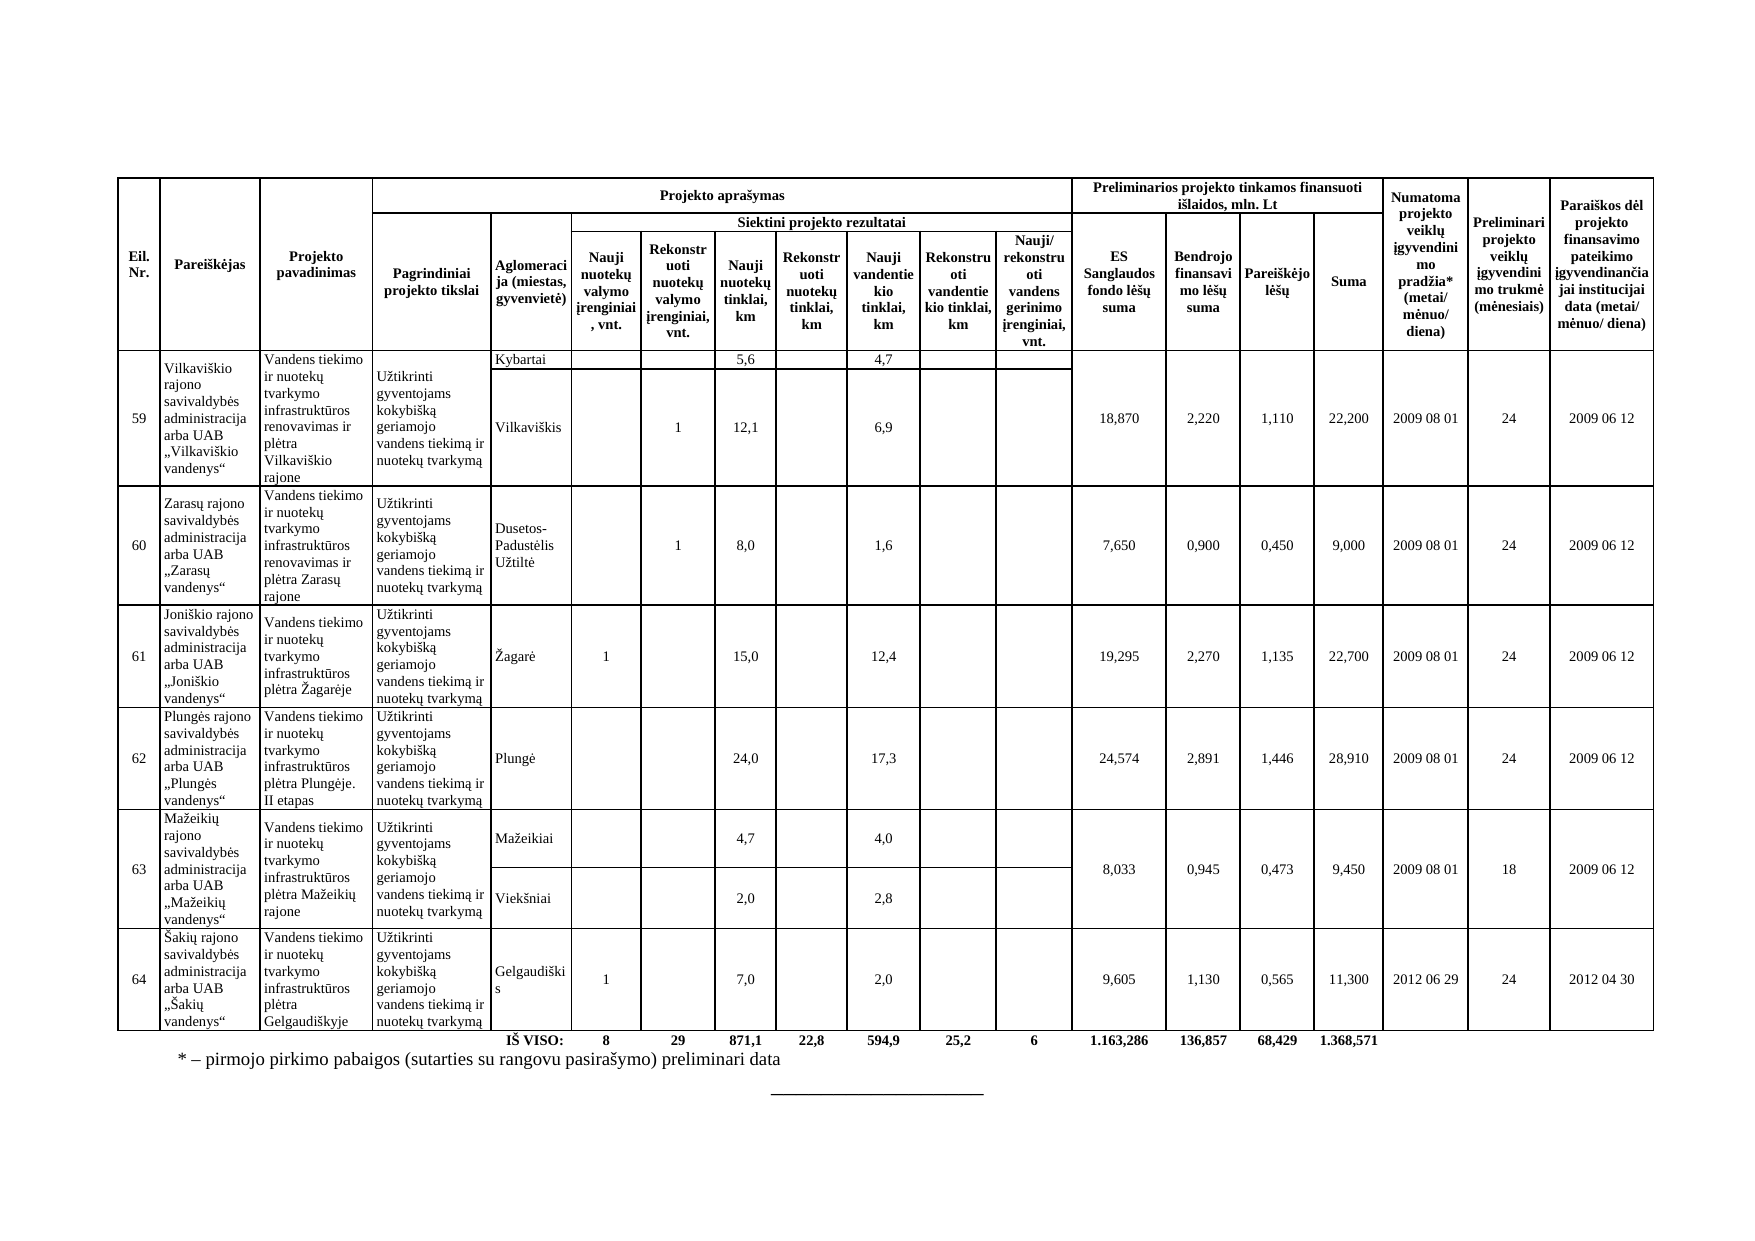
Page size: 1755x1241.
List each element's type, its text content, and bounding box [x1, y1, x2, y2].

table_cell 19,295 [1073, 606, 1165, 706]
table_cell [777, 810, 846, 867]
table_cell [921, 370, 995, 485]
table_cell 24 [1469, 487, 1549, 604]
table_cell 6,9 [848, 370, 919, 485]
table_cell Užtikrinti gyventojams kokybišką geriamojo vandens tiekimą ir nuotekų tvarkymą [373, 810, 490, 927]
table_cell Nauji nuotekų valymo įrenginiai, vnt. [572, 232, 640, 349]
table_cell Šakių rajono savivaldybės administracija arba UAB „Šakių vandenys“ [161, 929, 259, 1030]
table_cell 4,7 [848, 351, 919, 368]
table_cell 1,446 [1241, 708, 1313, 808]
table_cell 1 [572, 929, 640, 1030]
table_cell Vandens tiekimo ir nuotekų tvarkymo infrastruktūros renovavimas ir plėtra Vilkaviškio rajone [261, 351, 372, 485]
table_cell 60 [119, 487, 159, 604]
table_cell [777, 351, 846, 368]
table_cell Bendrojo finansavimo lėšų suma [1167, 214, 1239, 349]
table_cell Užtikrinti gyventojams kokybišką geriamojo vandens tiekimą ir nuotekų tvarkymą [373, 606, 490, 706]
table_cell Vandens tiekimo ir nuotekų tvarkymo infrastruktūros plėtra Plungėje. II etapas [261, 708, 372, 808]
table_cell 24 [1469, 929, 1549, 1030]
table_cell 59 [119, 351, 159, 485]
table_cell 9,605 [1073, 929, 1165, 1030]
table_cell 4,0 [848, 810, 919, 867]
table_cell Nauji vandentiekio tinklai, km [848, 232, 919, 349]
table_cell Suma [1315, 214, 1382, 349]
table_cell 1,135 [1241, 606, 1313, 706]
table_cell [572, 868, 640, 927]
table_cell 61 [119, 606, 159, 706]
table_cell 12,4 [848, 606, 919, 706]
table_cell 2,0 [848, 929, 919, 1030]
table_cell Aglomeracija (miestas, gyvenvietė) [492, 214, 571, 349]
table_cell 1,110 [1241, 351, 1313, 485]
table_header Preliminari projekto veiklų įgyvendinimo trukmė (mėnesiais) [1469, 179, 1549, 349]
table_cell [777, 487, 846, 604]
table_cell [921, 810, 995, 867]
text * – pirmojo pirkimo pabaigos (sutarties su rangovu pasirašymo) preliminari data [118, 1048, 1636, 1069]
table_cell ES Sanglaudos fondo lėšų suma [1073, 214, 1165, 349]
table_cell 17,3 [848, 708, 919, 808]
table_cell [642, 606, 714, 706]
table_cell 24 [1469, 708, 1549, 808]
table_cell Plungė [492, 708, 571, 808]
table_cell Žagarė [492, 606, 571, 706]
table_cell 24 [1469, 351, 1549, 485]
table_cell 2,220 [1167, 351, 1239, 485]
table_cell [642, 929, 714, 1030]
table_header Numatoma projekto veiklų įgyvendinimo pradžia* (metai/ mėnuo/ diena) [1384, 179, 1467, 349]
table_cell 0,565 [1241, 929, 1313, 1030]
table_cell 64 [119, 929, 159, 1030]
table_cell 8,0 [716, 487, 775, 604]
table_cell 0,450 [1241, 487, 1313, 604]
table_cell 2009 08 01 [1384, 606, 1467, 706]
table_cell [997, 810, 1071, 867]
table_cell [997, 708, 1071, 808]
table_cell 18,870 [1073, 351, 1165, 485]
table_header Projekto aprašymas [373, 179, 1071, 212]
table_header Preliminarios projekto tinkamos finansuoti išlaidos, mln. Lt [1073, 179, 1382, 212]
table_cell Joniškio rajono savivaldybės administracija arba UAB „Joniškio vandenys“ [161, 606, 259, 706]
table_cell 2009 06 12 [1551, 810, 1653, 927]
table_cell 9,000 [1315, 487, 1382, 604]
table_cell [572, 487, 640, 604]
table_cell [777, 708, 846, 808]
table_cell [572, 351, 640, 368]
table_cell 15,0 [716, 606, 775, 706]
table_cell [997, 929, 1071, 1030]
table_cell 0,473 [1241, 810, 1313, 927]
table_cell [642, 708, 714, 808]
table_cell Vilkaviškio rajono savivaldybės administracija arba UAB „Vilkaviškio vandenys“ [161, 351, 259, 485]
table_cell Vandens tiekimo ir nuotekų tvarkymo infrastruktūros plėtra Žagarėje [261, 606, 372, 706]
table_cell 68,429 [1240, 1031, 1314, 1048]
table_cell 6 [996, 1031, 1072, 1048]
table_cell 5,6 [716, 351, 775, 368]
table_cell 22,700 [1315, 606, 1382, 706]
table_cell [997, 487, 1071, 604]
table_cell 0,945 [1167, 810, 1239, 927]
table_cell 22,8 [776, 1031, 847, 1048]
table_cell 8,033 [1073, 810, 1165, 927]
table_cell 2012 06 29 [1384, 929, 1467, 1030]
table_cell [572, 708, 640, 808]
table_cell [921, 708, 995, 808]
table_cell 1,6 [848, 487, 919, 604]
table_cell 136,857 [1166, 1031, 1240, 1048]
table_cell Vandens tiekimo ir nuotekų tvarkymo infrastruktūros plėtra Gelgaudiškyje [261, 929, 372, 1030]
table_cell 22,200 [1315, 351, 1382, 485]
table_cell Rekonstruoti nuotekų tinklai, km [777, 232, 846, 349]
table_cell 18 [1469, 810, 1549, 927]
table_cell [997, 370, 1071, 485]
table_cell 1.368,571 [1314, 1031, 1383, 1048]
table_cell 871,1 [715, 1031, 776, 1048]
table_cell [921, 929, 995, 1030]
table_cell 2009 06 12 [1551, 606, 1653, 706]
table_cell [997, 606, 1071, 706]
table_cell 7,650 [1073, 487, 1165, 604]
table_cell 4,7 [716, 810, 775, 867]
table_cell 9,450 [1315, 810, 1382, 927]
table_cell 2009 08 01 [1384, 487, 1467, 604]
table_cell [921, 351, 995, 368]
table_cell 594,9 [847, 1031, 920, 1048]
table_cell [1468, 1031, 1550, 1048]
table_cell 24 [1469, 606, 1549, 706]
table_cell [921, 487, 995, 604]
table_cell Užtikrinti gyventojams kokybišką geriamojo vandens tiekimą ir nuotekų tvarkymą [373, 351, 490, 485]
table_cell Vilkaviškis [492, 370, 571, 485]
table_cell [777, 606, 846, 706]
table_cell 2,270 [1167, 606, 1239, 706]
table_cell [642, 810, 714, 867]
table_cell 62 [119, 708, 159, 808]
table_cell 28,910 [1315, 708, 1382, 808]
table_cell Pagrindiniai projekto tikslai [373, 214, 490, 349]
table_cell 2,0 [716, 868, 775, 927]
table_cell Mažeikių rajono savivaldybės administracija arba UAB „Mažeikių vandenys“ [161, 810, 259, 927]
table_cell Gelgaudiškis [492, 929, 571, 1030]
table_cell [777, 370, 846, 485]
table_cell 24,0 [716, 708, 775, 808]
table_cell Užtikrinti gyventojams kokybišką geriamojo vandens tiekimą ir nuotekų tvarkymą [373, 929, 490, 1030]
table_cell Vandens tiekimo ir nuotekų tvarkymo infrastruktūros renovavimas ir plėtra Zarasų rajone [261, 487, 372, 604]
table_cell Vandens tiekimo ir nuotekų tvarkymo infrastruktūros plėtra Mažeikių rajone [261, 810, 372, 927]
table_cell 24,574 [1073, 708, 1165, 808]
table_cell Zarasų rajono savivaldybės administracija arba UAB „Zarasų vandenys“ [161, 487, 259, 604]
table_cell 12,1 [716, 370, 775, 485]
table_cell [1550, 1031, 1653, 1048]
table_cell Užtikrinti gyventojams kokybišką geriamojo vandens tiekimą ir nuotekų tvarkymą [373, 487, 490, 604]
table_cell Pareiškėjo lėšų [1241, 214, 1313, 349]
table_cell Siektini projekto rezultatai [572, 214, 1071, 231]
table_cell 0,900 [1167, 487, 1239, 604]
table_cell Rekonstruoti vandentiekio tinklai, km [921, 232, 995, 349]
table_cell 2,891 [1167, 708, 1239, 808]
table_cell [997, 351, 1071, 368]
table_cell 2009 06 12 [1551, 708, 1653, 808]
table_cell 1 [642, 370, 714, 485]
table_cell [921, 868, 995, 927]
table_cell 2009 08 01 [1384, 351, 1467, 485]
table_cell 2009 08 01 [1384, 708, 1467, 808]
table_cell IŠ VISO: [118, 1031, 571, 1048]
table_cell [997, 868, 1071, 927]
table_cell Kybartai [492, 351, 571, 368]
table_cell Rekonstruoti nuotekų valymo įrenginiai, vnt. [642, 232, 714, 349]
table_cell 1.163,286 [1072, 1031, 1166, 1048]
table_cell 1 [642, 487, 714, 604]
table_cell 1 [572, 606, 640, 706]
table_cell [572, 370, 640, 485]
table_cell 29 [641, 1031, 715, 1048]
table_cell 2009 08 01 [1384, 810, 1467, 927]
table_cell [642, 351, 714, 368]
table_cell Plungės rajono savivaldybės administracija arba UAB „Plungės vandenys“ [161, 708, 259, 808]
table_cell 2,8 [848, 868, 919, 927]
table_header Eil. Nr. [119, 179, 159, 349]
table_cell 11,300 [1315, 929, 1382, 1030]
table_cell 25,2 [920, 1031, 996, 1048]
table_cell 63 [119, 810, 159, 927]
table_cell 8 [571, 1031, 641, 1048]
table_cell [777, 868, 846, 927]
table_header Paraiškos dėl projekto finansavimo pateikimo įgyvendinančiajai institucijai data (metai/ mėnuo/ diena) [1551, 179, 1653, 349]
table_cell [642, 868, 714, 927]
table_cell Dusetos-Padustėlis Užtiltė [492, 487, 571, 604]
table_cell 2009 06 12 [1551, 487, 1653, 604]
table_cell [572, 810, 640, 867]
table_cell Mažeikiai [492, 810, 571, 867]
table_cell Nauji/ rekonstruoti vandens gerinimo įrenginiai, vnt. [997, 232, 1071, 349]
table_cell 7,0 [716, 929, 775, 1030]
table_cell 2012 04 30 [1551, 929, 1653, 1030]
table_cell Viekšniai [492, 868, 571, 927]
table_cell Nauji nuotekų tinklai, km [716, 232, 775, 349]
table_cell [777, 929, 846, 1030]
table_header Projekto pavadinimas [261, 179, 372, 349]
text _________________ [118, 1069, 1636, 1098]
table_cell [921, 606, 995, 706]
table_cell 1,130 [1167, 929, 1239, 1030]
table_cell [1383, 1031, 1468, 1048]
table_header Pareiškėjas [161, 179, 259, 349]
table_cell 2009 06 12 [1551, 351, 1653, 485]
table_cell Užtikrinti gyventojams kokybišką geriamojo vandens tiekimą ir nuotekų tvarkymą [373, 708, 490, 808]
